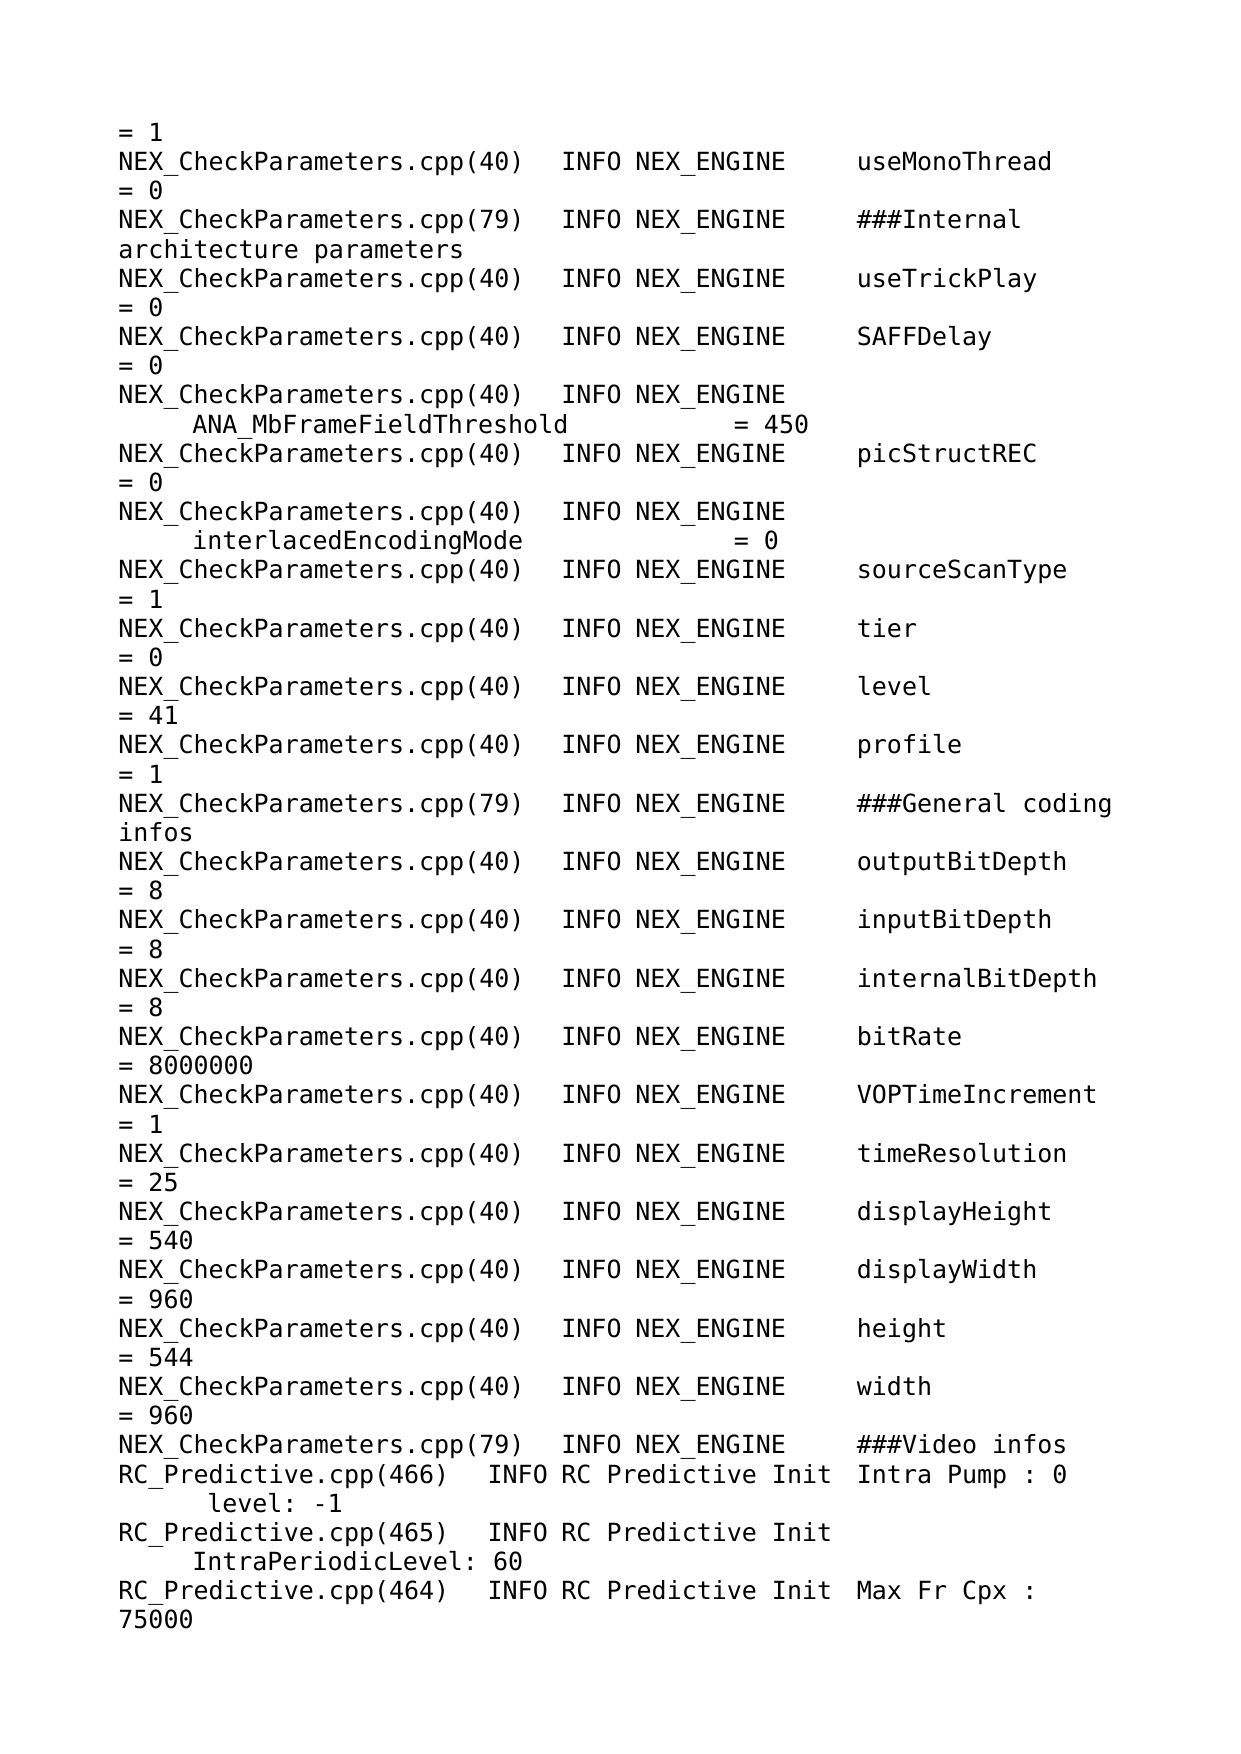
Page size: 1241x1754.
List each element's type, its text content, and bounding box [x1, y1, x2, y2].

text = 1 NEX_CheckParameters.cpp(40) INFO NEX_ENGINE useMonoThread = 0 NEX_CheckParameters.cpp(79) INFO NEX_ENGINE ###Internal architecture parameters NEX_CheckParameters.cpp(40) INFO NEX_ENGINE useTrickPlay = 0 NEX_CheckParameters.cpp(40) INFO NEX_ENGINE SAFFDelay = 0 NEX_CheckParameters.cpp(40) INFO NEX_ENGINE ANA_MbFrameFieldThreshold = 450 NEX_CheckParameters.cpp(40) INFO NEX_ENGINE picStructREC = 0 NEX_CheckParameters.cpp(40) INFO NEX_ENGINE interlacedEncodingMode = 0 NEX_CheckParameters.cpp(40) INFO NEX_ENGINE sourceScanType = 1 NEX_CheckParameters.cpp(40) INFO NEX_ENGINE tier = 0 NEX_CheckParameters.cpp(40) INFO NEX_ENGINE level = 41 NEX_CheckParameters.cpp(40) INFO NEX_ENGINE profile = 1 NEX_CheckParameters.cpp(79) INFO NEX_ENGINE ###General coding infos NEX_CheckParameters.cpp(40) INFO NEX_ENGINE outputBitDepth = 8 NEX_CheckParameters.cpp(40) INFO NEX_ENGINE inputBitDepth = 8 NEX_CheckParameters.cpp(40) INFO NEX_ENGINE internalBitDepth = 8 NEX_CheckParameters.cpp(40) INFO NEX_ENGINE bitRate = 8000000 NEX_CheckParameters.cpp(40) INFO NEX_ENGINE VOPTimeIncrement = 1 NEX_CheckParameters.cpp(40) INFO NEX_ENGINE timeResolution = 25 NEX_CheckParameters.cpp(40) INFO NEX_ENGINE displayHeight = 540 NEX_CheckParameters.cpp(40) INFO NEX_ENGINE displayWidth = 960 NEX_CheckParameters.cpp(40) INFO NEX_ENGINE height = 544 NEX_CheckParameters.cpp(40) INFO NEX_ENGINE width = 960 NEX_CheckParameters.cpp(79) INFO NEX_ENGINE ###Video infos RC_Predictive.cpp(466) INFO RC Predictive Init Intra Pump : 0 level: -1 RC_Predictive.cpp(465) INFO RC Predictive Init IntraPeriodicLevel: 60 RC_Predictive.cpp(464) INFO RC Predictive Init Max Fr Cpx : 75000 [118, 118, 1122, 1635]
